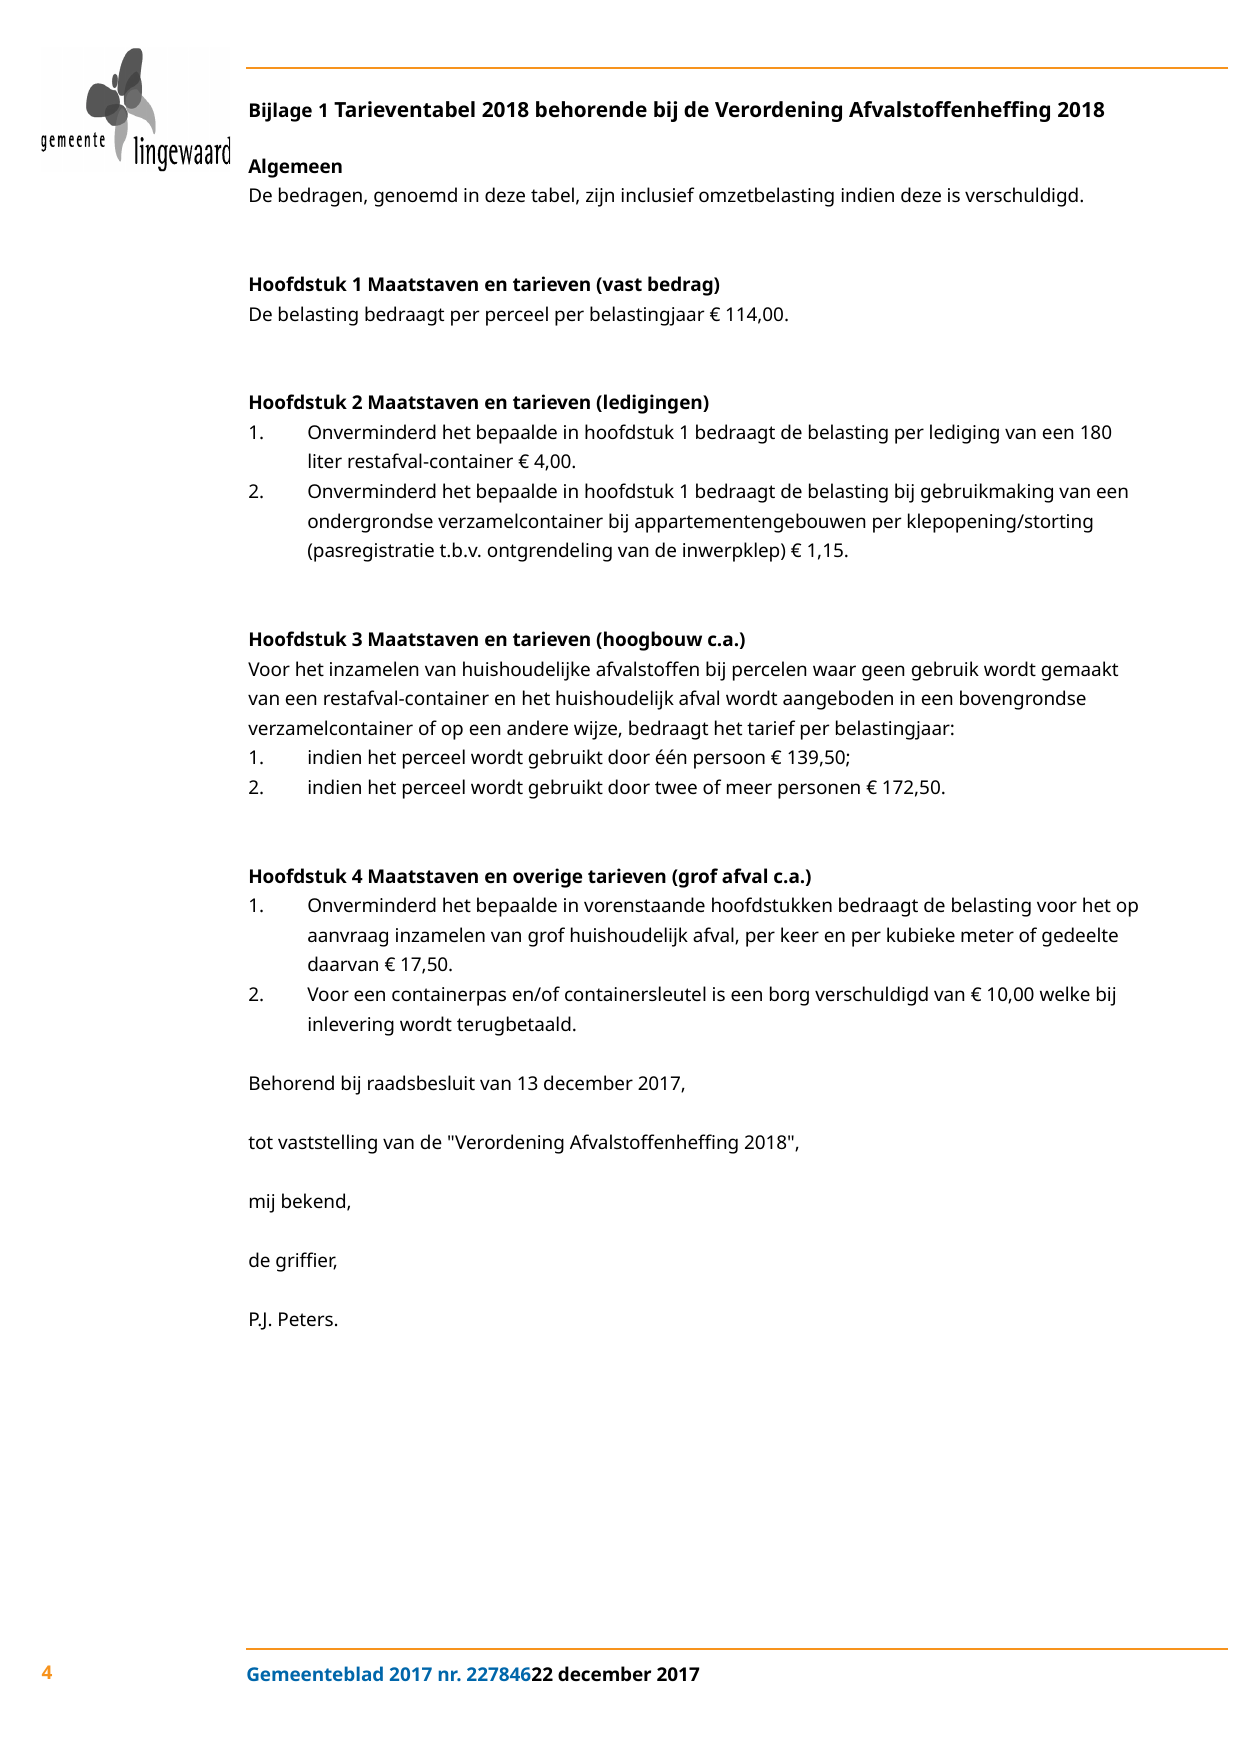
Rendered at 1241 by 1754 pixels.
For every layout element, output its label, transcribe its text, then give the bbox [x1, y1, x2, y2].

picture [41, 47, 231, 172]
text Algemeen [248, 153, 1152, 179]
text mij bekend, [248, 1188, 1152, 1214]
text Hoofdstuk 4 Maatstaven en overige tarieven (grof afval c.a.) [248, 863, 1152, 889]
list Onverminderd het bepaalde in hoofdstuk 1 bedraagt de belasting per lediging van een 180 liter restafval-container € 4,00. [248, 419, 1152, 474]
text De belasting bedraagt per perceel per belastingjaar € 114,00. [248, 301, 1152, 327]
list Voor een containerpas en/of containersleutel is een borg verschuldigd van € 10,00 welke bij inlevering wordt terugbetaald. [248, 981, 1152, 1037]
list Onverminderd het bepaalde in hoofdstuk 1 bedraagt de belasting bij gebruikmaking van een ondergrondse verzamelcontainer bij appartementengebouwen per klepopening/storting (pasregistratie t.b.v. ontgrendeling van de inwerpklep) € 1,15. [248, 478, 1152, 563]
text Bijlage 1 Tarieventabel 2018 behorende bij de Verordening Afvalstoffenheffing 2018 [248, 95, 1152, 123]
text P.J. Peters. [248, 1307, 1152, 1332]
list indien het perceel wordt gebruikt door twee of meer personen € 172,50. [248, 774, 1152, 800]
text Voor het inzamelen van huishoudelijke afvalstoffen bij percelen waar geen gebruik wordt gemaakt van een restafval-container en het huishoudelijk afval wordt aangeboden in een bovengrondse verzamelcontainer of op een andere wijze, bedraagt het tarief per belastingjaar: [248, 656, 1152, 741]
text Hoofdstuk 1 Maatstaven en tarieven (vast bedrag) [248, 271, 1152, 297]
text Hoofdstuk 2 Maatstaven en tarieven (ledigingen) [248, 389, 1152, 415]
text Hoofdstuk 3 Maatstaven en tarieven (hoogbouw c.a.) [248, 626, 1152, 652]
text de griffier, [248, 1247, 1152, 1273]
list indien het perceel wordt gebruikt door één persoon € 139,50; [248, 744, 1152, 770]
text De bedragen, genoemd in deze tabel, zijn inclusief omzetbelasting indien deze is verschuldigd. [248, 182, 1152, 208]
list Onverminderd het bepaalde in vorenstaande hoofdstukken bedraagt de belasting voor het op aanvraag inzamelen van grof huishoudelijk afval, per keer en per kubieke meter of gedeelte daarvan € 17,50. [248, 892, 1152, 977]
text Behorend bij raadsbesluit van 13 december 2017, [248, 1070, 1152, 1096]
text tot vaststelling van de "Verordening Afvalstoffenheffing 2018", [248, 1129, 1152, 1155]
